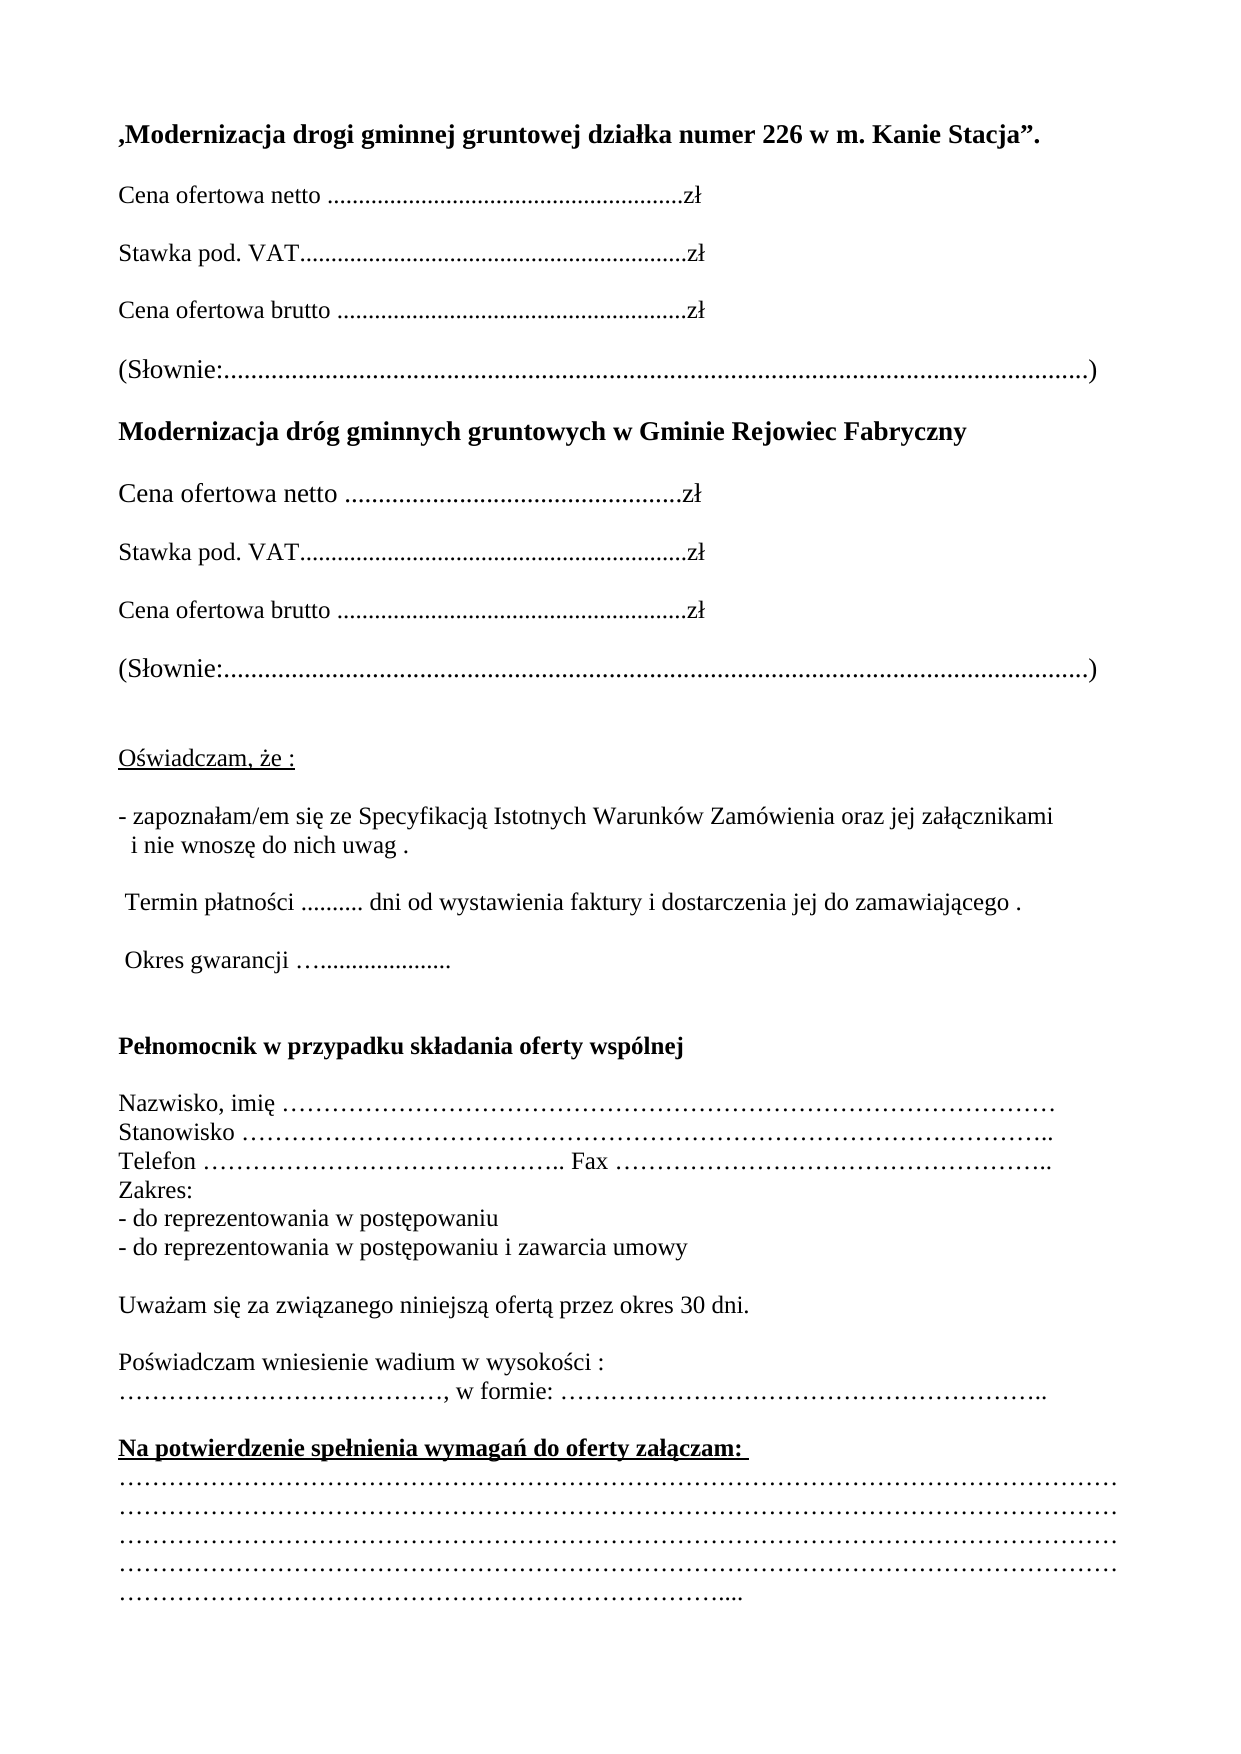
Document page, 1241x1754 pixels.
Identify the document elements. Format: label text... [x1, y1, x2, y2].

text - zapoznałam/em się ze Specyfikacją Istotnych Warunków Zamówienia oraz jej załącznikami [118, 801, 1122, 830]
text Termin płatności .......... dni od wystawienia faktury i dostarczenia jej do zamawiającego . [118, 887, 1122, 916]
text (Słownie:................................................................................................................................) [118, 353, 1122, 384]
text Cena ofertowa brutto ........................................................zł [118, 595, 1122, 624]
text Stawka pod. VAT..............................................................zł [118, 238, 1122, 267]
text …………………………………, w formie: ………………………………………………….. [118, 1376, 1122, 1405]
text Pełnomocnik w przypadku składania oferty wspólnej [118, 1031, 1122, 1060]
text Zakres: [118, 1175, 1122, 1203]
text Na potwierdzenie spełnienia wymagań do oferty załączam: [118, 1433, 1122, 1462]
text Uważam się za związanego niniejszą ofertą przez okres 30 dni. [118, 1290, 1122, 1318]
text Okres gwarancji …..................... [118, 945, 1122, 973]
text Oświadczam, że : [118, 743, 1122, 772]
text ,Modernizacja drogi gminnej gruntowej działka numer 226 w m. Kanie Stacja”. [118, 118, 1122, 149]
text Stawka pod. VAT..............................................................zł [118, 537, 1122, 566]
text - do reprezentowania w postępowaniu [118, 1203, 1122, 1232]
text Cena ofertowa brutto ........................................................zł [118, 295, 1122, 324]
text Poświadczam wniesienie wadium w wysokości : [118, 1347, 1122, 1376]
text Cena ofertowa netto ..................................................zł [118, 477, 1122, 509]
text Telefon …………………………………….. Fax …………………………………………….. [118, 1146, 1122, 1175]
text i nie wnoszę do nich uwag . [118, 830, 1122, 858]
text (Słownie:................................................................................................................................) [118, 652, 1122, 683]
text Modernizacja dróg gminnych gruntowych w Gminie Rejowiec Fabryczny [118, 415, 1122, 446]
text - do reprezentowania w postępowaniu i zawarcia umowy [118, 1232, 1122, 1261]
text Cena ofertowa netto .........................................................zł [118, 180, 1122, 209]
text ………………………………………………………………………………………………………………………………………………………………………………………………………………………………………………………………………………………………………………………………………………………………………………………………………………………………………………………………………………………………………….... [118, 1462, 1122, 1606]
text Stanowisko …………………………………………………………………………………….. [118, 1117, 1122, 1146]
text Nazwisko, imię ………………………………………………………………………………… [118, 1088, 1122, 1117]
